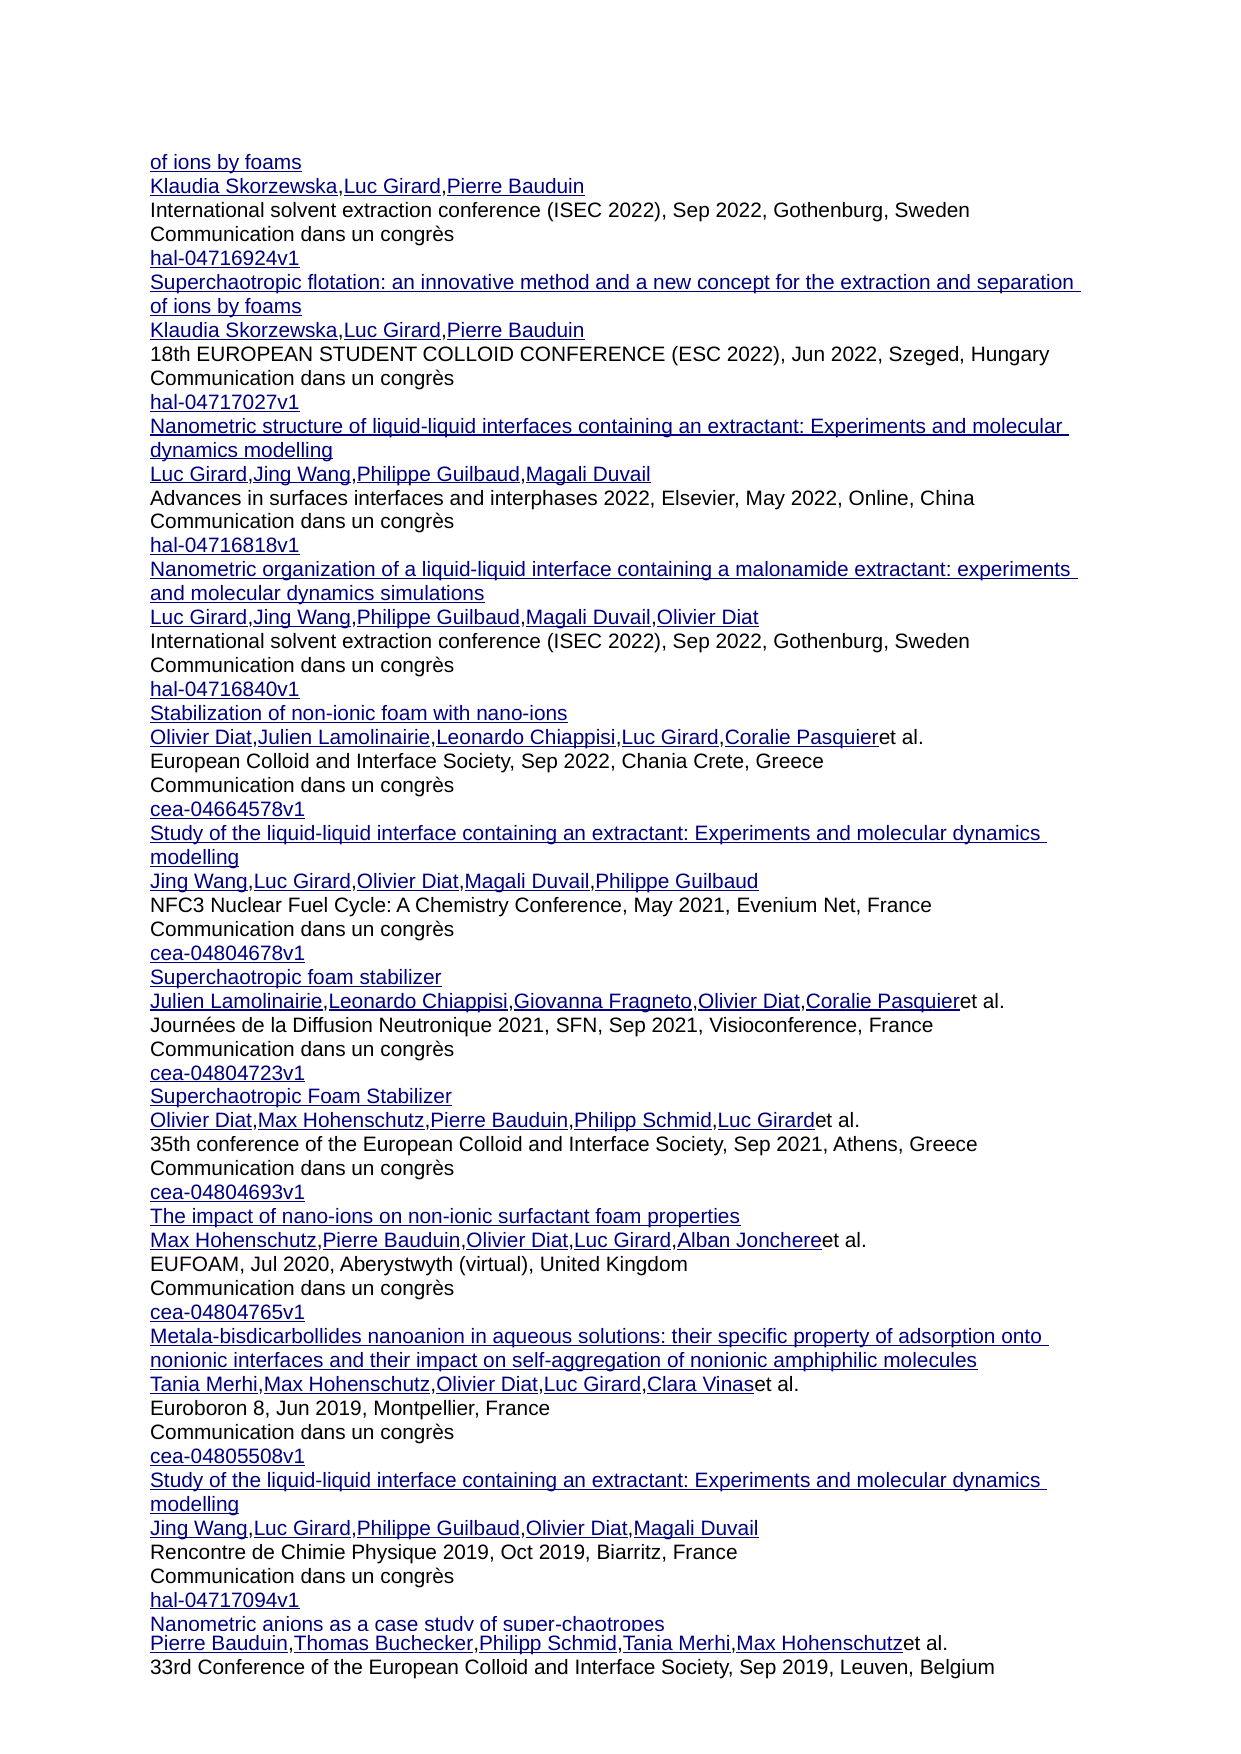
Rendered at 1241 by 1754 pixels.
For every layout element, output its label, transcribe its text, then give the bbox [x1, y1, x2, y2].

table_cell Superchaotropic flotation: an innovative method and a new concept for the extraction and separation of ions by foams Klaudia Skorzewska,Luc Girard,Pierre Bauduin International solvent extraction conference (ISEC 2022), Sep 2022, Gothenburg, Sweden Communication dans un congrès hal-04716924v1 [150, 150, 1090, 270]
table_cell Superchaotropic foam stabilizer Julien Lamolinairie,Leonardo Chiappisi,Giovanna Fragneto,Olivier Diat,Coralie Pasquieret al. Journées de la Diffusion Neutronique 2021, SFN, Sep 2021, Visioconference, France Communication dans un congrès cea-04804723v1 [150, 965, 1090, 1084]
table_cell Study of the liquid-liquid interface containing an extractant: Experiments and molecular dynamics modelling Jing Wang,Luc Girard,Philippe Guilbaud,Olivier Diat,Magali Duvail Rencontre de Chimie Physique 2019, Oct 2019, Biarritz, France Communication dans un congrès hal-04717094v1 [150, 1468, 1090, 1611]
table_cell Nanometric organization of a liquid-liquid interface containing a malonamide extractant: experiments and molecular dynamics simulations Luc Girard,Jing Wang,Philippe Guilbaud,Magali Duvail,Olivier Diat International solvent extraction conference (ISEC 2022), Sep 2022, Gothenburg, Sweden Communication dans un congrès hal-04716840v1 [150, 557, 1090, 701]
table_cell Study of the liquid-liquid interface containing an extractant: Experiments and molecular dynamics modelling Jing Wang,Luc Girard,Olivier Diat,Magali Duvail,Philippe Guilbaud NFC3 Nuclear Fuel Cycle: A Chemistry Conference, May 2021, Evenium Net, France Communication dans un congrès cea-04804678v1 [150, 821, 1090, 964]
table_cell Nanometric structure of liquid-liquid interfaces containing an extractant: Experiments and molecular dynamics modelling Luc Girard,Jing Wang,Philippe Guilbaud,Magali Duvail Advances in surfaces interfaces and interphases 2022, Elsevier, May 2022, Online, China Communication dans un congrès hal-04716818v1 [150, 414, 1090, 557]
table_cell Metala-bisdicarbollides nanoanion in aqueous solutions: their specific property of adsorption onto nonionic interfaces and their impact on self-aggregation of nonionic amphiphilic molecules Tania Merhi,Max Hohenschutz,Olivier Diat,Luc Girard,Clara Vinaset al. Euroboron 8, Jun 2019, Montpellier, France Communication dans un congrès cea-04805508v1 [150, 1324, 1090, 1468]
table_cell Stabilization of non-ionic foam with nano-ions Olivier Diat,Julien Lamolinairie,Leonardo Chiappisi,Luc Girard,Coralie Pasquieret al. European Colloid and Interface Society, Sep 2022, Chania Crete, Greece Communication dans un congrès cea-04664578v1 [150, 701, 1090, 821]
table_cell The impact of nano-ions on non-ionic surfactant foam properties Max Hohenschutz,Pierre Bauduin,Olivier Diat,Luc Girard,Alban Jonchereet al. EUFOAM, Jul 2020, Aberystwyth (virtual), United Kingdom Communication dans un congrès cea-04804765v1 [150, 1204, 1090, 1324]
table_cell Nanometric anions as a case study of super-chaotropes Pierre Bauduin,Thomas Buchecker,Philipp Schmid,Tania Merhi,Max Hohenschutzet al. 33rd Conference of the European Colloid and Interface Society, Sep 2019, Leuven, Belgium [150, 1611, 1090, 1679]
table_cell Superchaotropic flotation: an innovative method and a new concept for the extraction and separation of ions by foams Klaudia Skorzewska,Luc Girard,Pierre Bauduin 18th EUROPEAN STUDENT COLLOID CONFERENCE (ESC 2022), Jun 2022, Szeged, Hungary Communication dans un congrès hal-04717027v1 [150, 270, 1090, 413]
table_cell Superchaotropic Foam Stabilizer Olivier Diat,Max Hohenschutz,Pierre Bauduin,Philipp Schmid,Luc Girardet al. 35th conference of the European Colloid and Interface Society, Sep 2021, Athens, Greece Communication dans un congrès cea-04804693v1 [150, 1084, 1090, 1204]
